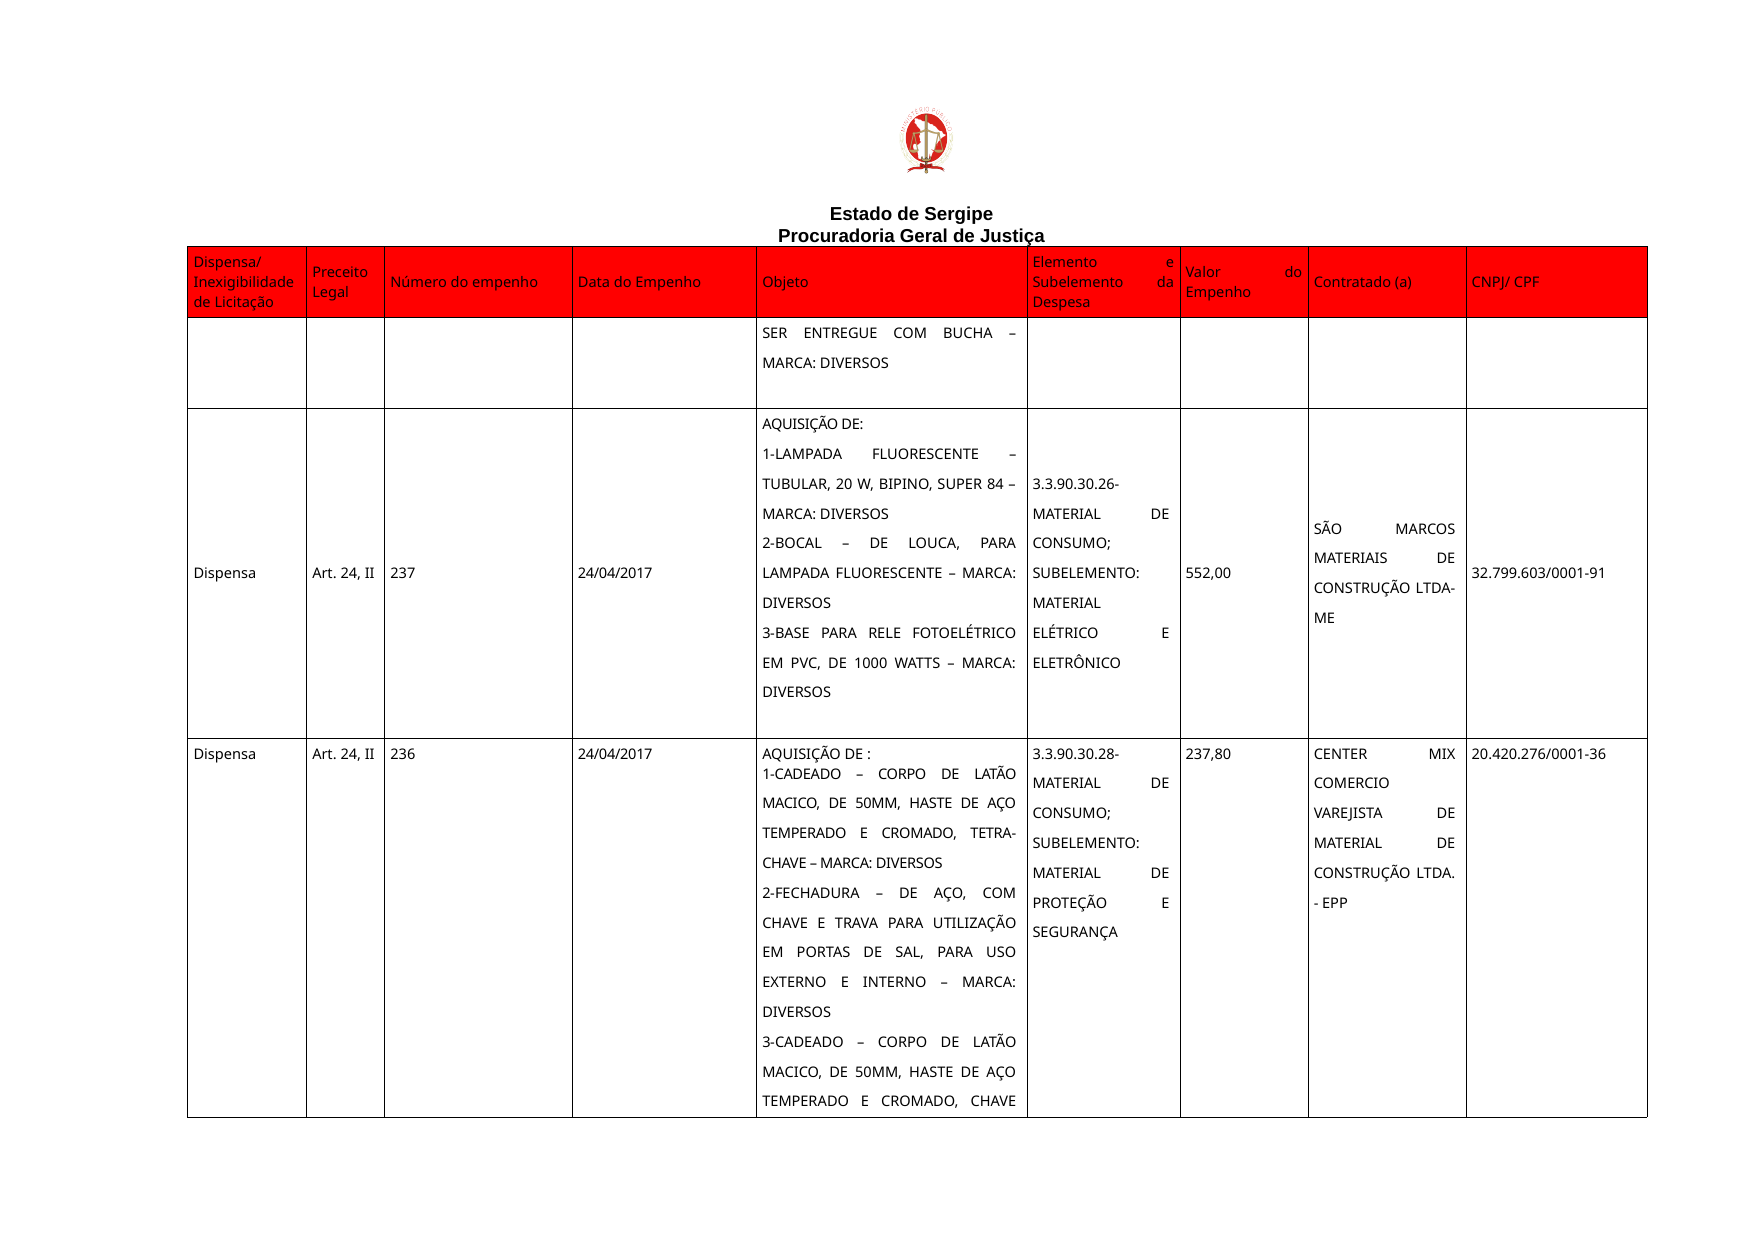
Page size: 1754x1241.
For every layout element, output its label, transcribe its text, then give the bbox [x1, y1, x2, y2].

table_cell [1028, 318, 1180, 408]
table_cell [573, 318, 756, 408]
table_cell [1309, 318, 1466, 408]
table_cell AQUISIÇÃO DE: 1-LAMPADA FLUORESCENTE – TUBULAR, 20 W, BIPINO, SUPER 84 – MARCA: DIVERSOS 2-BOCAL – DE LOUCA, PARA LAMPADA FLUORESCENTE – MARCA: DIVERSOS 3-BASE PARA RELE FOTOELÉTRICO EM PVC, DE 1000 WATTS – MARCA: DIVERSOS [757, 409, 1027, 738]
table_cell 32.799.603/0001-91 [1467, 409, 1647, 738]
table_cell 24/04/2017 [573, 739, 756, 1117]
table_cell SER ENTREGUE COM BUCHA – MARCA: DIVERSOS [757, 318, 1027, 408]
table_header Dispensa/Inexigibilidade de Licitação [188, 247, 306, 317]
table_cell [1467, 318, 1647, 408]
table_cell Dispensa [188, 409, 306, 738]
table_cell 237,80 [1181, 739, 1308, 1117]
table_cell [307, 318, 384, 408]
table_cell 237 [385, 409, 572, 738]
table_header Valor do Empenho [1181, 247, 1308, 317]
table_cell 24/04/2017 [573, 409, 756, 738]
table_header Número do empenho [385, 247, 572, 317]
table_cell 3.3.90.30.26-MATERIAL DE CONSUMO; SUBELEMENTO: MATERIAL ELÉTRICO E ELETRÔNICO [1028, 409, 1180, 738]
table_cell 552,00 [1181, 409, 1308, 738]
table_cell CENTER MIX COMERCIO VAREJISTA DE MATERIAL DE CONSTRUÇÃO LTDA. - EPP [1309, 739, 1466, 1117]
table_header Elemento e Subelemento da Despesa [1028, 247, 1180, 317]
table_cell 236 [385, 739, 572, 1117]
table_header CNPJ/ CPF [1467, 247, 1647, 317]
table_cell SÃO MARCOS MATERIAIS DE CONSTRUÇÃO LTDA-ME [1309, 409, 1466, 738]
table_cell AQUISIÇÃO DE : 1-CADEADO – CORPO DE LATÃO MACICO, DE 50MM, HASTE DE AÇO TEMPERADO E CROMADO, TETRA-CHAVE – MARCA: DIVERSOS 2-FECHADURA – DE AÇO, COM CHAVE E TRAVA PARA UTILIZAÇÃO EM PORTAS DE SAL, PARA USO EXTERNO E INTERNO – MARCA: DIVERSOS 3-CADEADO – CORPO DE LATÃO MACICO, DE 50MM, HASTE DE AÇO TEMPERADO E CROMADO, CHAVE [757, 739, 1027, 1117]
table_header Preceito Legal [307, 247, 384, 317]
table_header Data do Empenho [573, 247, 756, 317]
table_header Objeto [757, 247, 1027, 317]
table_cell [188, 318, 306, 408]
table_cell 20.420.276/0001-36 [1467, 739, 1647, 1117]
table_cell 3.3.90.30.28-MATERIAL DE CONSUMO; SUBELEMENTO: MATERIAL DE PROTEÇÃO E SEGURANÇA [1028, 739, 1180, 1117]
table_cell [1181, 318, 1308, 408]
table_header Contratado (a) [1309, 247, 1466, 317]
table_cell Art. 24, II [307, 409, 384, 738]
table_cell [385, 318, 572, 408]
table_cell Art. 24, II [307, 739, 384, 1117]
table_cell Dispensa [188, 739, 306, 1117]
